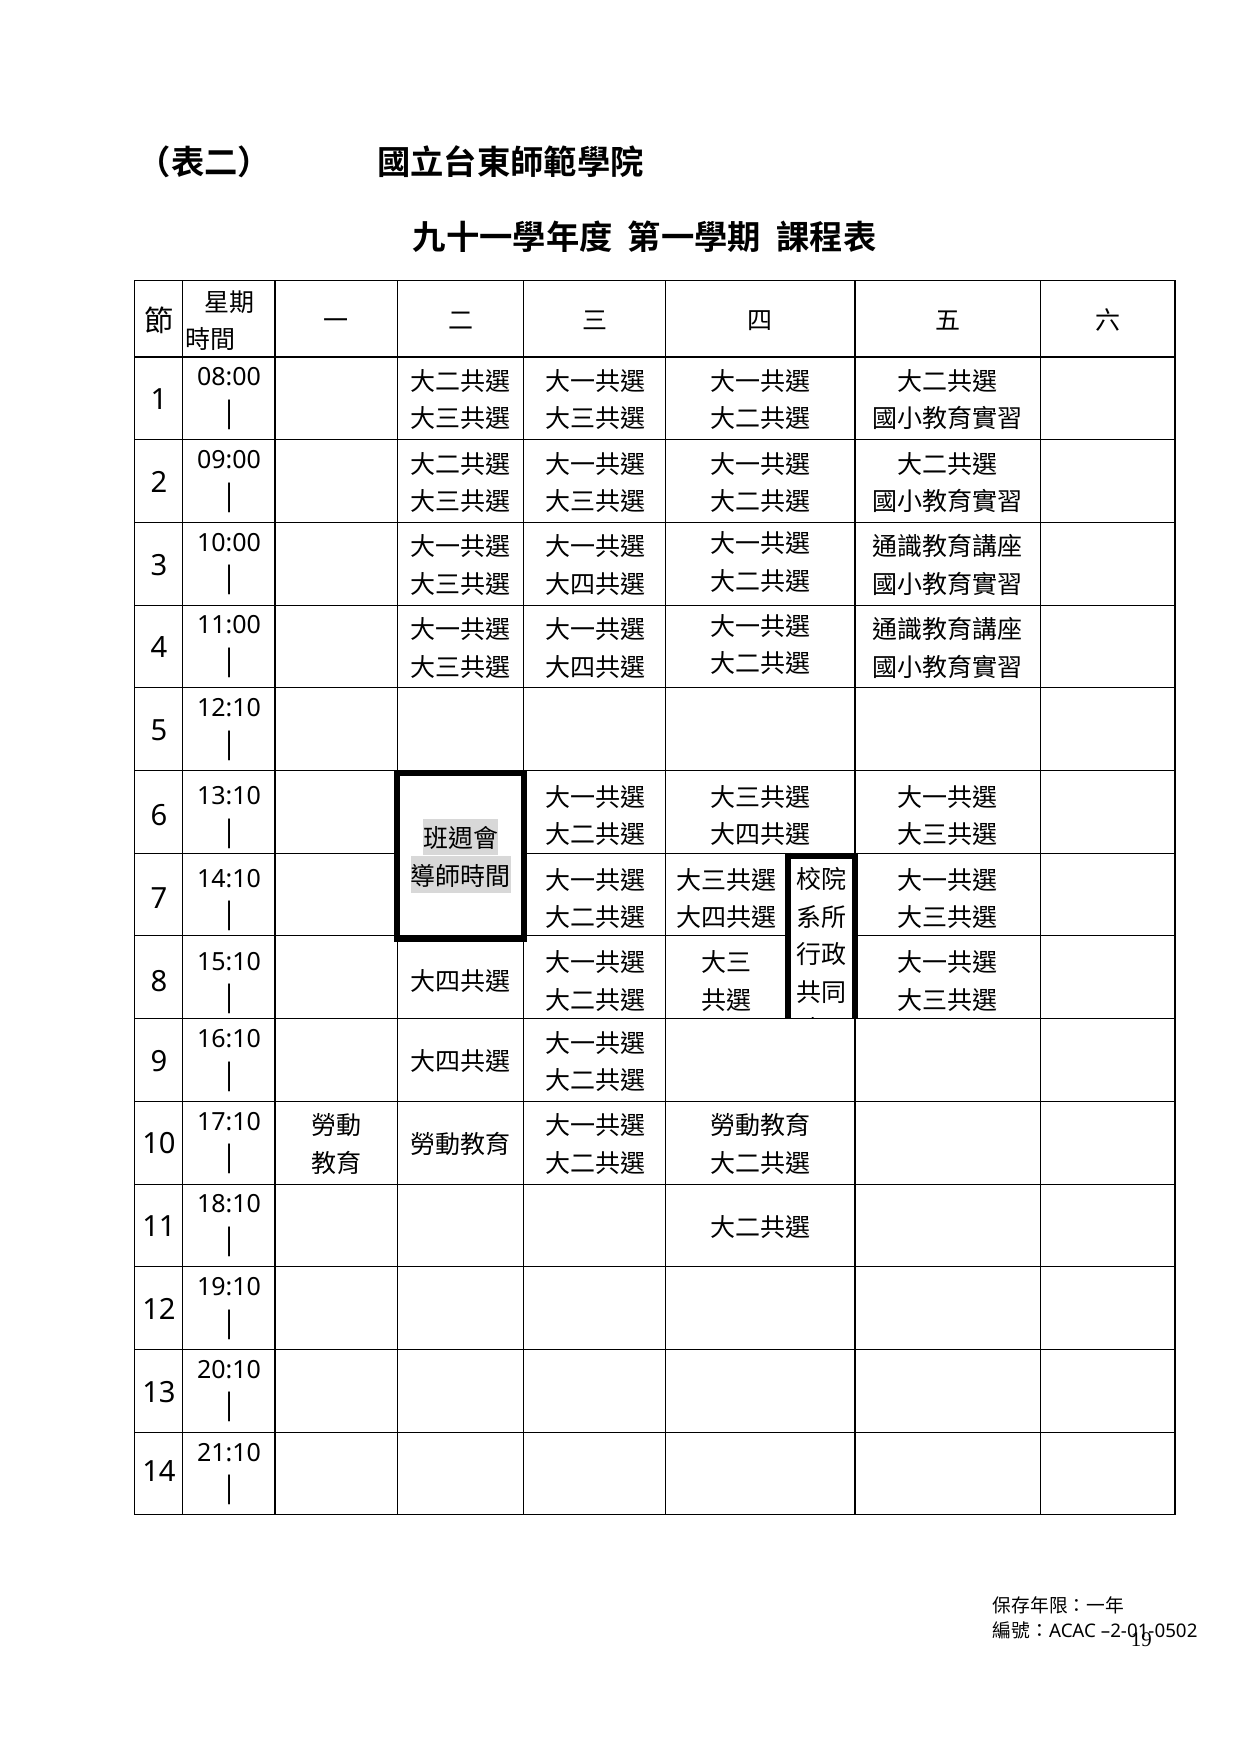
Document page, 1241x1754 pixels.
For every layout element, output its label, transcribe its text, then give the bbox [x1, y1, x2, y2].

table_cell [524, 1267, 665, 1349]
table_cell 大三共選 大四共選 [666, 771, 854, 853]
table_cell 11:00 │ 11:50 [183, 606, 274, 687]
table_cell [524, 1185, 665, 1266]
table_cell [1041, 1267, 1174, 1349]
table_cell [1041, 606, 1174, 687]
table_cell 大三共選 大四共選 [666, 854, 785, 935]
table_header 星期 時間 [183, 281, 274, 356]
table_cell [1041, 1350, 1174, 1432]
table_cell 大一共選 大二共選 [666, 358, 854, 439]
table_cell [666, 1433, 854, 1514]
table_cell [276, 358, 397, 439]
table_cell 大一共選 大四共選 [524, 606, 665, 687]
table_cell 班週會 導師時間 [400, 776, 521, 935]
table_cell 通識教育講座 國小教育實習 [856, 606, 1040, 687]
table_cell [1041, 440, 1174, 522]
table_cell 14 [135, 1433, 182, 1514]
table_cell [398, 1267, 523, 1349]
table_header 二 [398, 281, 523, 356]
table_cell 大二共選 國小教育實習 [856, 358, 1040, 439]
table_cell 大二共選 [666, 1185, 854, 1266]
table_cell [1041, 854, 1174, 935]
table_cell [856, 1019, 1040, 1101]
table_cell [666, 688, 854, 770]
table_cell 09:00 │ 09:50 [183, 440, 274, 522]
table_cell 大一共選 大二共選 [666, 440, 854, 522]
table_cell 14:10 │ 15:00 [183, 854, 274, 935]
table_cell 勞動教育 [398, 1102, 523, 1183]
table_cell [1041, 358, 1174, 439]
table_cell [856, 1185, 1040, 1266]
table_cell 大一共選 大三共選 [858, 854, 1040, 935]
table_cell [666, 1267, 854, 1349]
table_cell 大一共選 大二共選 國小教育實習 [666, 523, 854, 604]
table_cell 大一共選 大二共選 [524, 1019, 665, 1101]
table_cell [856, 688, 1040, 770]
table_cell 勞動 教育 [276, 1102, 397, 1183]
table_cell 勞動教育 大二共選 [666, 1102, 854, 1183]
table_cell 9 [135, 1019, 182, 1101]
table_cell [276, 1185, 397, 1266]
table_header 四 [666, 281, 854, 356]
table_cell 大一共選 大二共選 [524, 1102, 665, 1183]
table_cell 大一共選 大四共選 [524, 523, 665, 604]
table_cell [276, 1433, 397, 1514]
table_cell 大一共選 大二共選 [524, 936, 665, 1018]
table_cell 大一共選 大二共選 國小教育實習 [666, 606, 854, 687]
table_cell 4 [135, 606, 182, 687]
table_cell [524, 1350, 665, 1432]
table_cell 21:10 │ 22:00 [183, 1433, 274, 1514]
table_cell 大一共選 大二共選 [527, 854, 665, 935]
table_cell [276, 854, 394, 935]
table_cell [666, 1350, 854, 1432]
table_cell [524, 1433, 665, 1514]
table_cell 8 [135, 936, 182, 1018]
table_cell 17:10 │ 18:00 [183, 1102, 274, 1183]
table_header 三 [524, 281, 665, 356]
table_cell [1041, 1019, 1174, 1101]
table_cell [856, 1433, 1040, 1514]
table_header 六 [1041, 281, 1174, 356]
table_cell 19:10 │ 20:00 [183, 1267, 274, 1349]
table_cell 11 [135, 1185, 182, 1266]
table_cell 2 [135, 440, 182, 522]
table_cell [276, 936, 397, 1018]
table_cell [276, 1350, 397, 1432]
table_cell [276, 688, 397, 770]
table_cell 08:00 │ 08:50 [183, 358, 274, 439]
table_cell 13:10 │ 14:00 [183, 771, 274, 853]
table_header 五 [856, 281, 1040, 356]
table_cell 1 [135, 358, 182, 439]
table_cell [524, 688, 665, 770]
table_cell 大四共選 [398, 1019, 523, 1101]
table_cell 通識教育講座 國小教育實習 [856, 523, 1040, 604]
table_cell 6 [135, 771, 182, 853]
table_cell 大二共選 大三共選 [398, 440, 523, 522]
table_cell 7 [135, 854, 182, 935]
table_cell 10:00 │ 10:50 [183, 523, 274, 604]
table_cell 大一共選 大三共選 [524, 440, 665, 522]
table_cell [276, 523, 397, 604]
table_cell 校院系所行政共同時間 [791, 859, 852, 1018]
table_cell 大四共選 [398, 942, 523, 1018]
table_cell 大一共選 大三共選 [398, 606, 523, 687]
table_cell [398, 688, 523, 770]
table_cell [856, 1267, 1040, 1349]
text 九十一學年度 第一學期 課程表 [137, 198, 1152, 273]
table_cell 20:10 │ 21:00 [183, 1350, 274, 1432]
table_cell 大一共選 大三共選 [856, 771, 1040, 853]
table_cell [1041, 936, 1174, 1018]
table_cell 5 [135, 688, 182, 770]
table_header 一 [276, 281, 397, 356]
table_cell 大一共選 大三共選 [398, 523, 523, 604]
table_cell 12 [135, 1267, 182, 1349]
table_cell [856, 1102, 1040, 1183]
table_cell [276, 440, 397, 522]
table_cell [666, 1019, 854, 1101]
table_cell 大二共選 國小教育實習 [856, 440, 1040, 522]
table_cell [276, 771, 394, 853]
table_cell [1041, 688, 1174, 770]
table_cell 大一共選 大二共選 [527, 771, 665, 853]
table_cell 3 [135, 523, 182, 604]
table_cell [1041, 1185, 1174, 1266]
table_cell [276, 606, 397, 687]
table_cell [1041, 523, 1174, 604]
table_cell [276, 1267, 397, 1349]
table_header 節 [135, 281, 182, 356]
table_cell [856, 1350, 1040, 1432]
table_cell 大一共選 大三共選 [858, 936, 1040, 1018]
table_cell 15:10 │ 16:00 [183, 936, 274, 1018]
table_cell 16:10 │ 17:00 [183, 1019, 274, 1101]
table_cell 13 [135, 1350, 182, 1432]
table_cell 大三 共選 [666, 936, 785, 1018]
table_cell [1041, 1433, 1174, 1514]
table_cell [1041, 771, 1174, 853]
text （表二） 國立台東師範學院 [137, 123, 1152, 198]
table_cell [398, 1185, 523, 1266]
table_cell 大一共選 大三共選 [524, 358, 665, 439]
table_cell 12:10 │ 13:00 [183, 688, 274, 770]
table_cell 10 [135, 1102, 182, 1183]
table_cell [1041, 1102, 1174, 1183]
table_cell [276, 1019, 397, 1101]
table_cell [398, 1433, 523, 1514]
table_cell 18:10 │ 19:00 [183, 1185, 274, 1266]
table_cell [398, 1350, 523, 1432]
table_cell 大二共選 大三共選 [398, 358, 523, 439]
